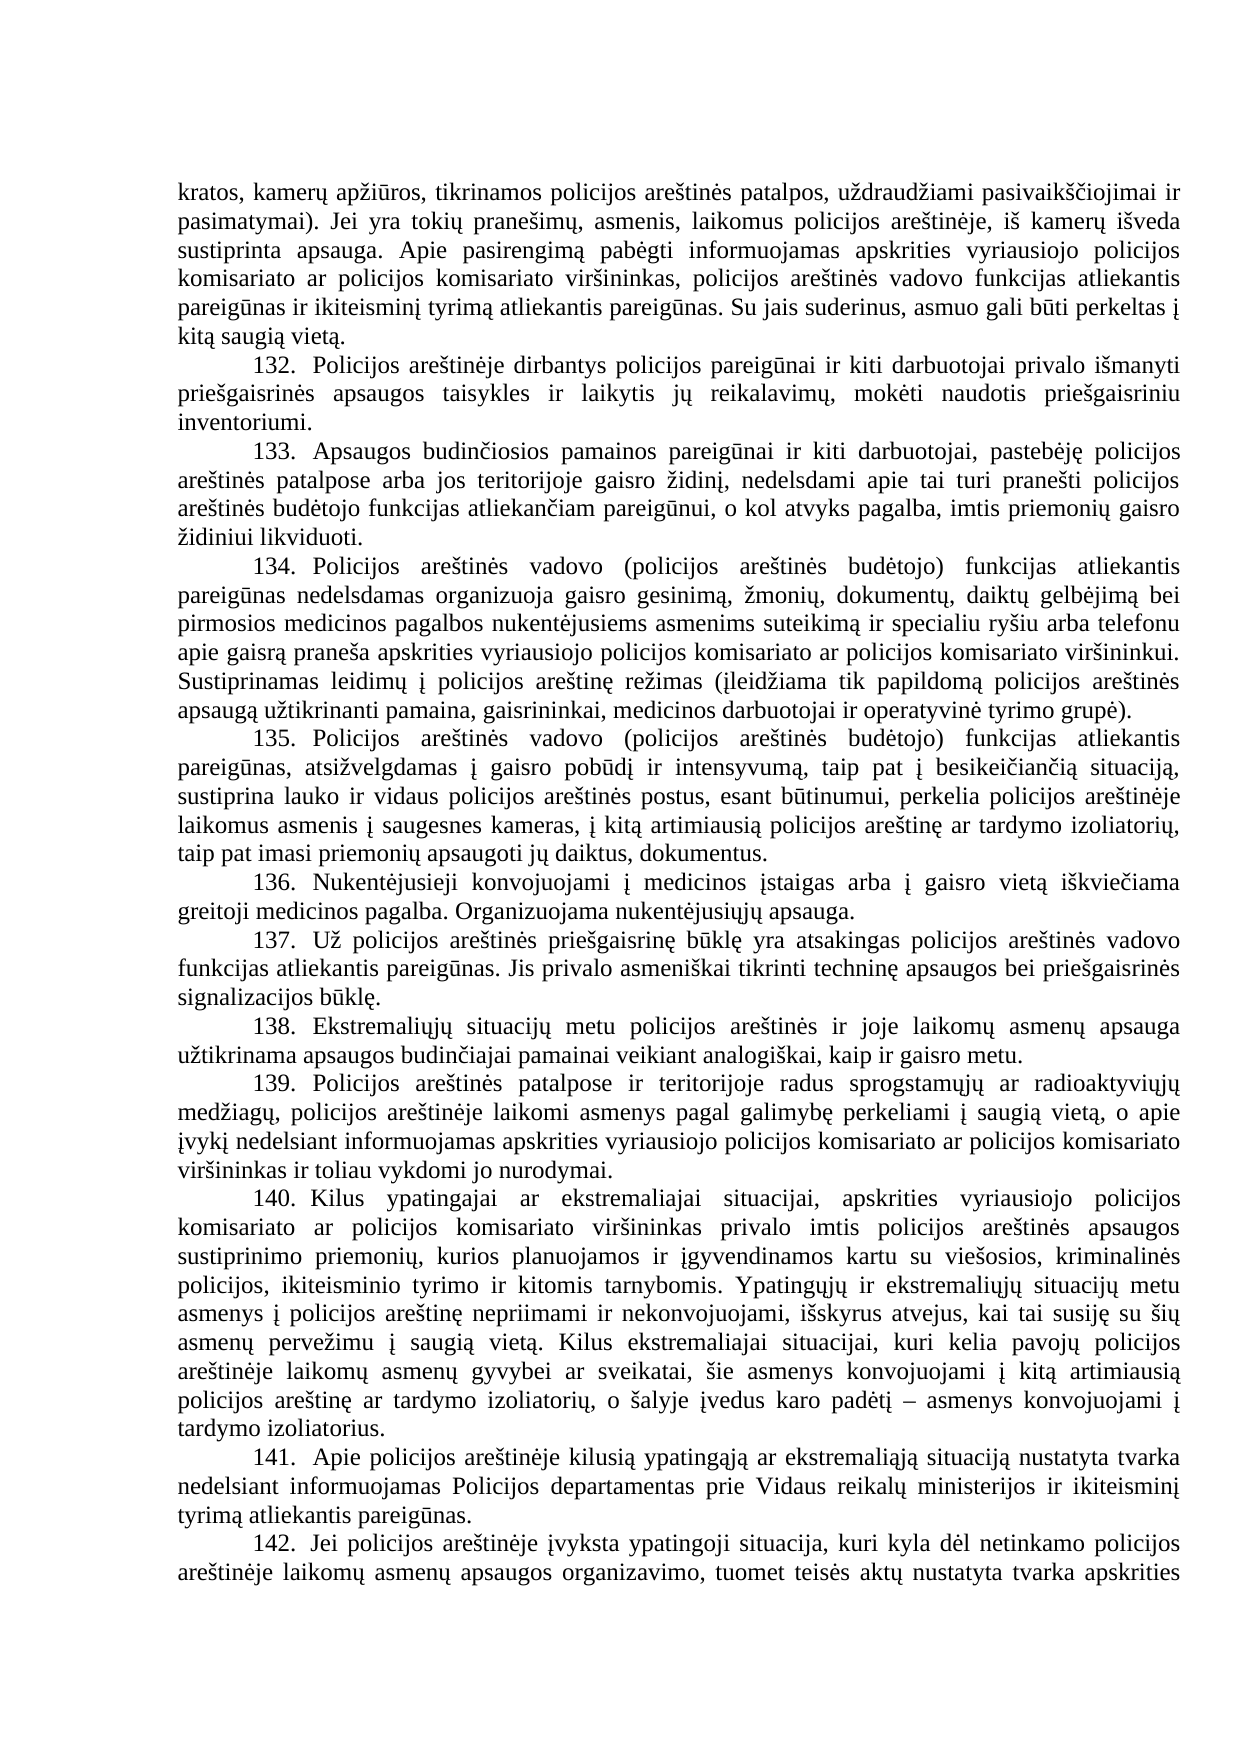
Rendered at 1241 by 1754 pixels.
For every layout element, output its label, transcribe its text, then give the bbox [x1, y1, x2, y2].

text 135. Policijos areštinės vadovo (policijos areštinės budėtojo) funkcijas atliekantis pareigūnas, atsižvelgdamas į gaisro pobūdį ir intensyvumą, taip pat į besikeičiančią situaciją, sustiprina lauko ir vidaus policijos areštinės postus, esant būtinumui, perkelia policijos areštinėje laikomus asmenis į saugesnes kameras, į kitą artimiausią policijos areštinę ar tardymo izoliatorių, taip pat imasi priemonių apsaugoti jų daiktus, dokumentus. [177, 723, 1181, 867]
text 133. Apsaugos budinčiosios pamainos pareigūnai ir kiti darbuotojai, pastebėję policijos areštinės patalpose arba jos teritorijoje gaisro židinį, nedelsdami apie tai turi pranešti policijos areštinės budėtojo funkcijas atliekančiam pareigūnui, o kol atvyks pagalba, imtis priemonių gaisro židiniui likviduoti. [177, 436, 1181, 551]
text 142. Jei policijos areštinėje įvyksta ypatingoji situacija, kuri kyla dėl netinkamo policijos areštinėje laikomų asmenų apsaugos organizavimo, tuomet teisės aktų nustatyta tvarka apskrities [177, 1528, 1181, 1586]
text 138. Ekstremaliųjų situacijų metu policijos areštinės ir joje laikomų asmenų apsauga užtikrinama apsaugos budinčiajai pamainai veikiant analogiškai, kaip ir gaisro metu. [177, 1011, 1181, 1068]
text 132. Policijos areštinėje dirbantys policijos pareigūnai ir kiti darbuotojai privalo išmanyti priešgaisrinės apsaugos taisykles ir laikytis jų reikalavimų, mokėti naudotis priešgaisriniu inventoriumi. [177, 350, 1181, 436]
text kratos, kamerų apžiūros, tikrinamos policijos areštinės patalpos, uždraudžiami pasivaikščiojimai ir pasimatymai). Jei yra tokių pranešimų, asmenis, laikomus policijos areštinėje, iš kamerų išveda sustiprinta apsauga. Apie pasirengimą pabėgti informuojamas apskrities vyriausiojo policijos komisariato ar policijos komisariato viršininkas, policijos areštinės vadovo funkcijas atliekantis pareigūnas ir ikiteisminį tyrimą atliekantis pareigūnas. Su jais suderinus, asmuo gali būti perkeltas į kitą saugią vietą. [177, 177, 1181, 350]
text 141. Apie policijos areštinėje kilusią ypatingąją ar ekstremaliąją situaciją nustatyta tvarka nedelsiant informuojamas Policijos departamentas prie Vidaus reikalų ministerijos ir ikiteisminį tyrimą atliekantis pareigūnas. [177, 1442, 1181, 1528]
text 140. Kilus ypatingajai ar ekstremaliajai situacijai, apskrities vyriausiojo policijos komisariato ar policijos komisariato viršininkas privalo imtis policijos areštinės apsaugos sustiprinimo priemonių, kurios planuojamos ir įgyvendinamos kartu su viešosios, kriminalinės policijos, ikiteisminio tyrimo ir kitomis tarnybomis. Ypatingųjų ir ekstremaliųjų situacijų metu asmenys į policijos areštinę nepriimami ir nekonvojuojami, išskyrus atvejus, kai tai susiję su šių asmenų pervežimu į saugią vietą. Kilus ekstremaliajai situacijai, kuri kelia pavojų policijos areštinėje laikomų asmenų gyvybei ar sveikatai, šie asmenys konvojuojami į kitą artimiausią policijos areštinę ar tardymo izoliatorių, o šalyje įvedus karo padėtį – asmenys konvojuojami į tardymo izoliatorius. [177, 1183, 1181, 1442]
text 134. Policijos areštinės vadovo (policijos areštinės budėtojo) funkcijas atliekantis pareigūnas nedelsdamas organizuoja gaisro gesinimą, žmonių, dokumentų, daiktų gelbėjimą bei pirmosios medicinos pagalbos nukentėjusiems asmenims suteikimą ir specialiu ryšiu arba telefonu apie gaisrą praneša apskrities vyriausiojo policijos komisariato ar policijos komisariato viršininkui. Sustiprinamas leidimų į policijos areštinę režimas (įleidžiama tik papildomą policijos areštinės apsaugą užtikrinanti pamaina, gaisrininkai, medicinos darbuotojai ir operatyvinė tyrimo grupė). [177, 551, 1181, 723]
text 137. Už policijos areštinės priešgaisrinę būklę yra atsakingas policijos areštinės vadovo funkcijas atliekantis pareigūnas. Jis privalo asmeniškai tikrinti techninę apsaugos bei priešgaisrinės signalizacijos būklę. [177, 925, 1181, 1011]
text 139. Policijos areštinės patalpose ir teritorijoje radus sprogstamųjų ar radioaktyviųjų medžiagų, policijos areštinėje laikomi asmenys pagal galimybę perkeliami į saugią vietą, o apie įvykį nedelsiant informuojamas apskrities vyriausiojo policijos komisariato ar policijos komisariato viršininkas ir toliau vykdomi jo nurodymai. [177, 1068, 1181, 1183]
text 136. Nukentėjusieji konvojuojami į medicinos įstaigas arba į gaisro vietą iškviečiama greitoji medicinos pagalba. Organizuojama nukentėjusiųjų apsauga. [177, 867, 1181, 925]
